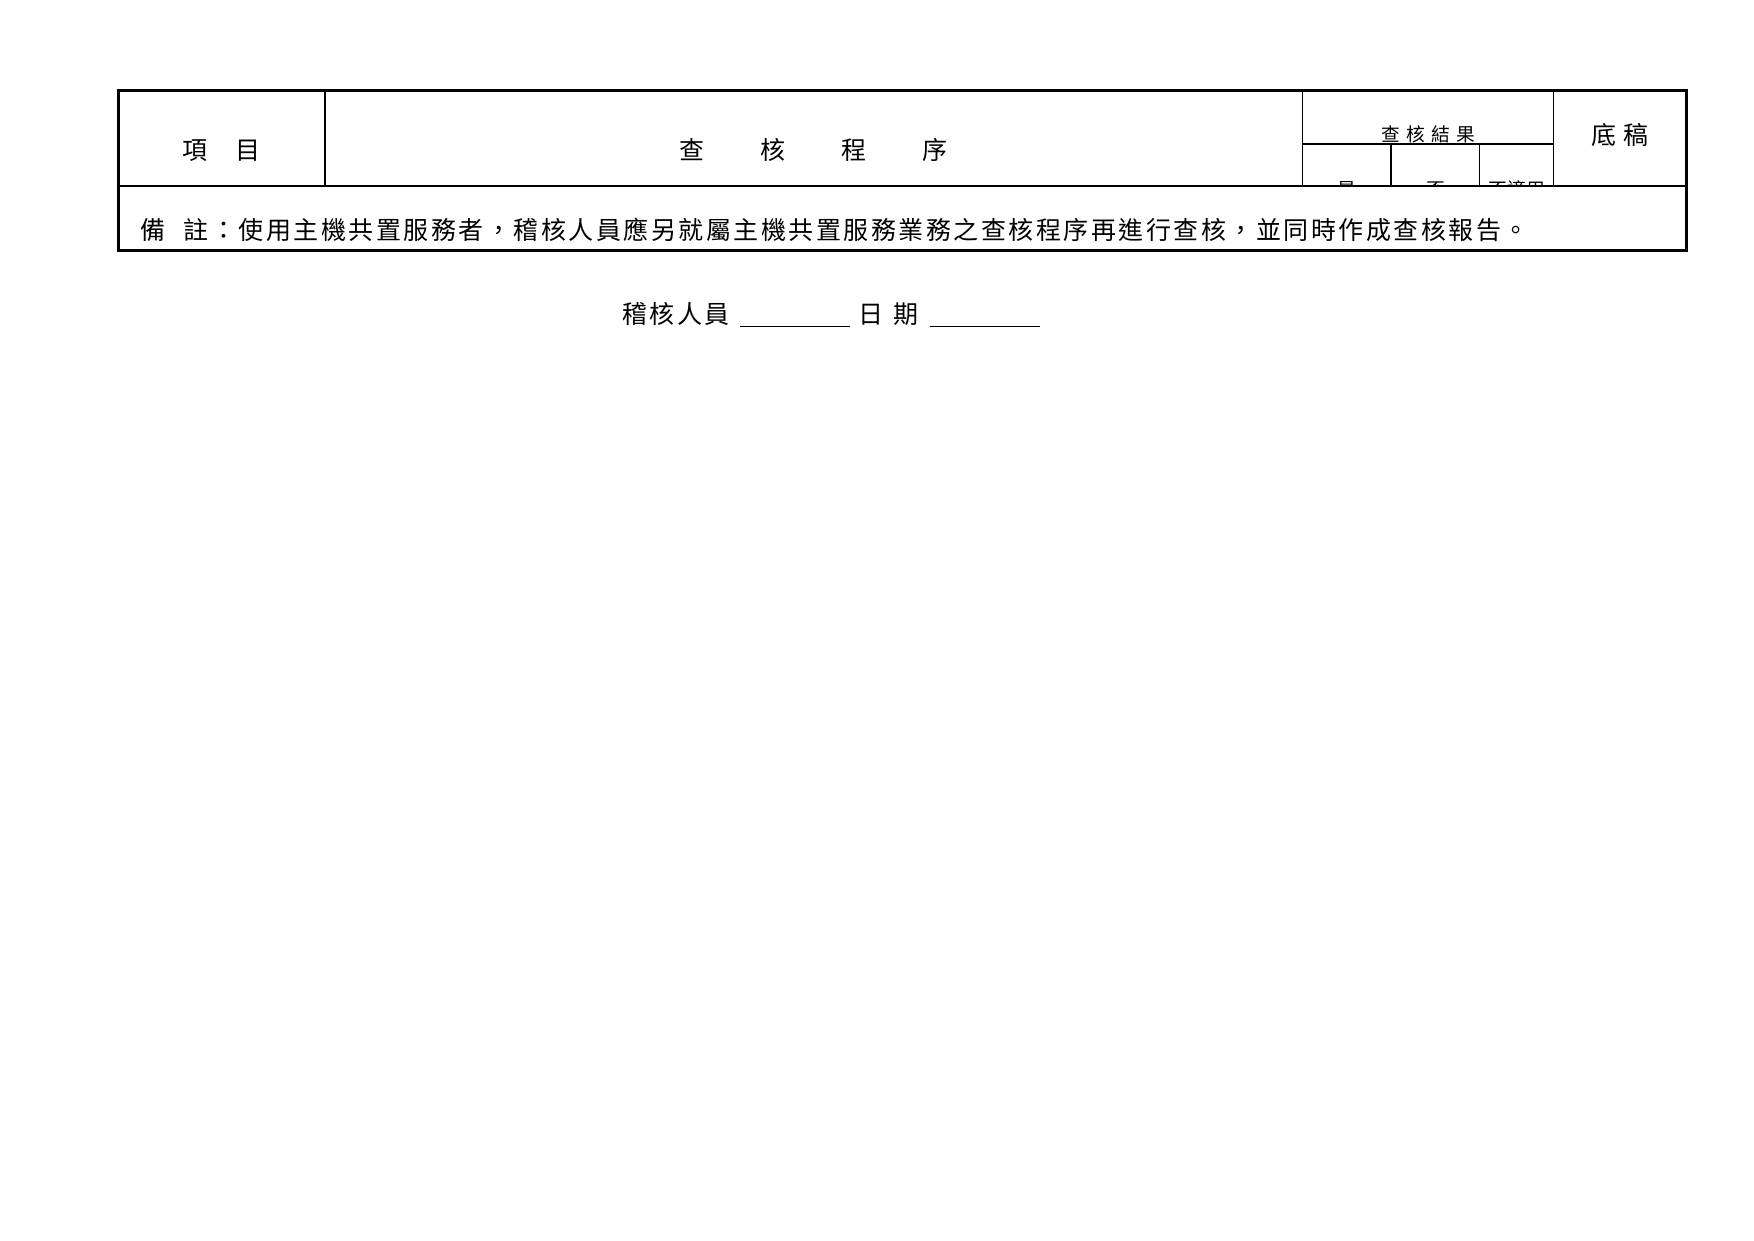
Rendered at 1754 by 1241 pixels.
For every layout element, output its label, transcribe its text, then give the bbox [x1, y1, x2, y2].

table_header 查核結果 [1303, 92, 1553, 143]
text 稽核人員 日 期 [118, 271, 1636, 333]
table_header 項 目 [120, 92, 324, 185]
table_cell 不適用 [1480, 145, 1553, 185]
table_header 查 核 程 序 [326, 92, 1302, 185]
table_cell 否 [1392, 145, 1479, 185]
table_cell 備 註：使用主機共置服務者，稽核人員應另就屬主機共置服務業務之查核程序再進行查核，並同時作成查核報告。 [120, 187, 1685, 249]
table_header 底稿 索引 [1554, 92, 1685, 185]
table_cell 是 [1303, 145, 1390, 185]
